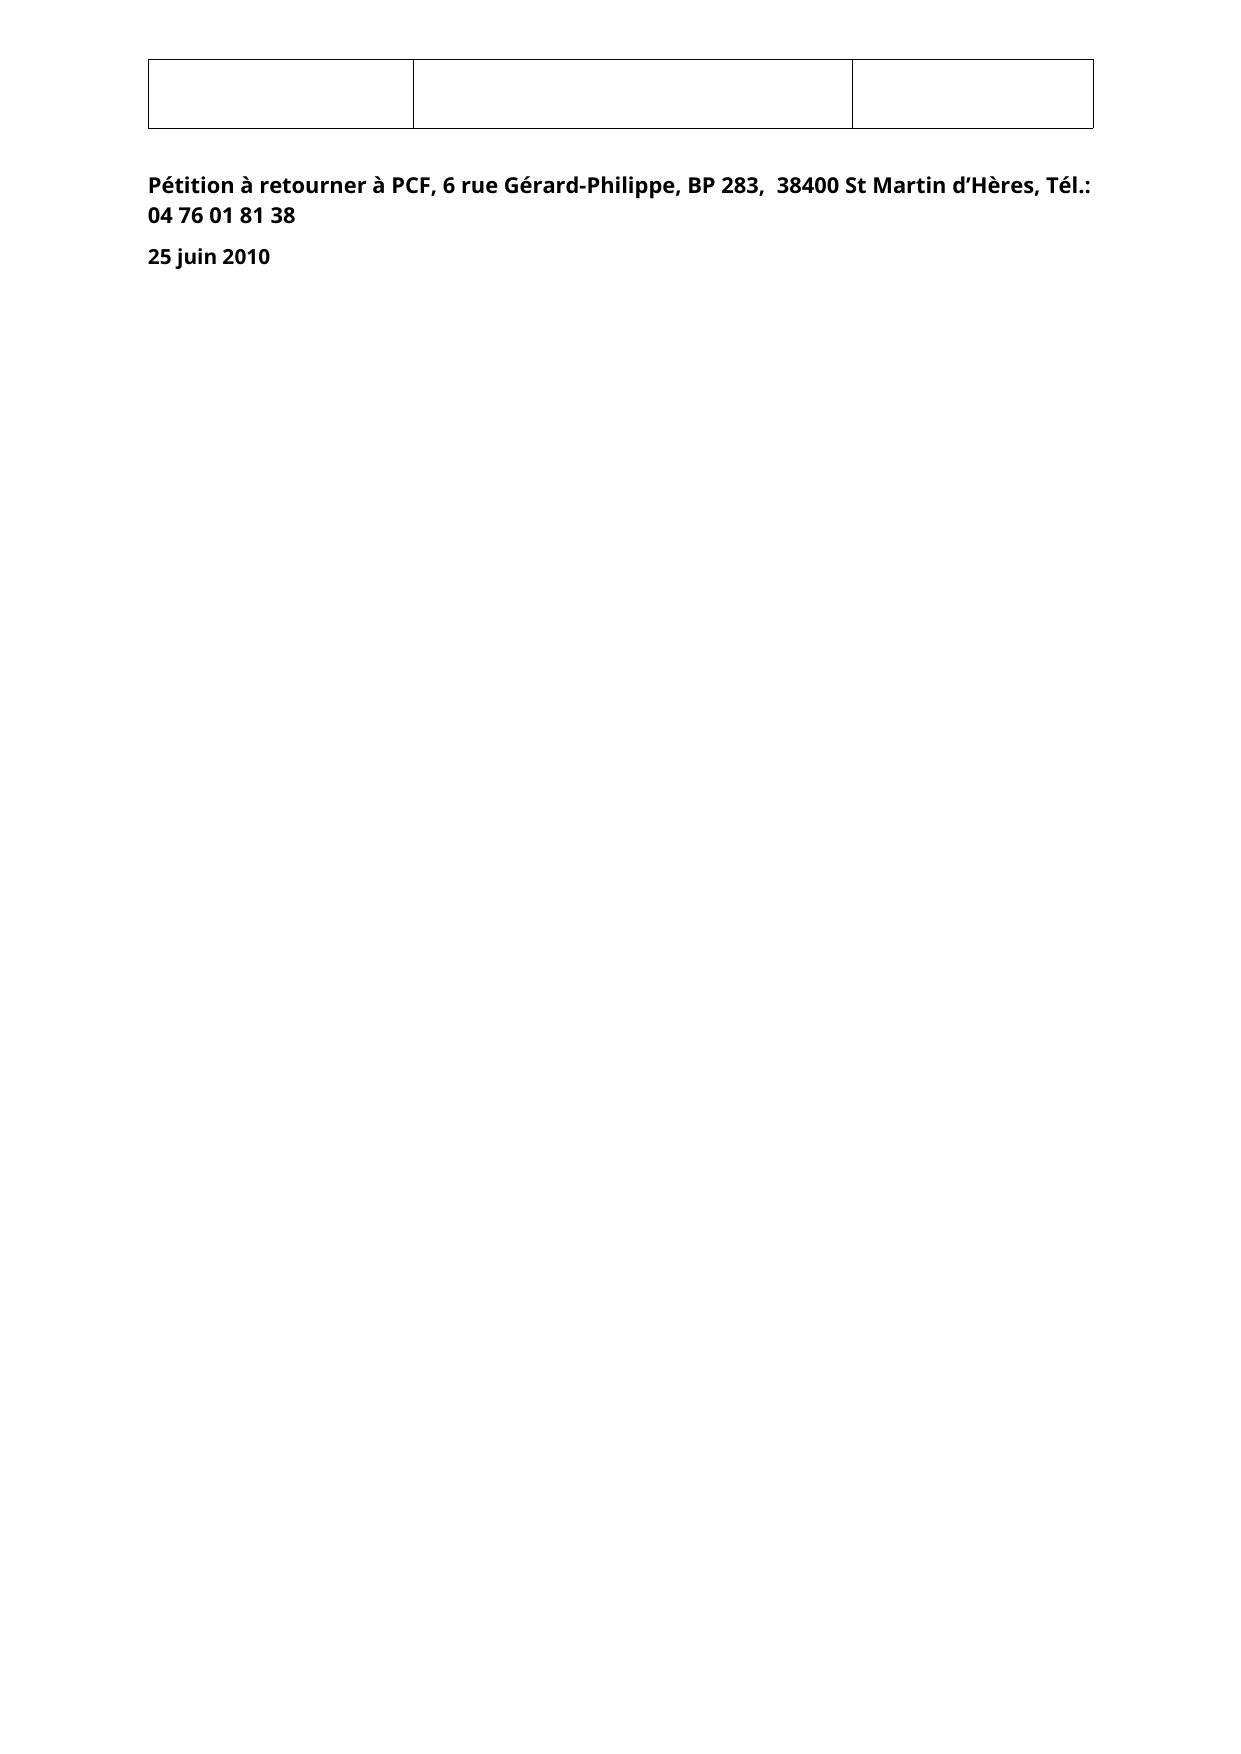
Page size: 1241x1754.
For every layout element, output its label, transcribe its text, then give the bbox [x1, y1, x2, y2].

text Pétition à retourner à PCF, 6 rue Gérard-Philippe, BP 283, 38400 St Martin d’Hères, Tél.: 04 76 01 81 38 [148, 170, 1093, 230]
text 25 juin 2010 [148, 242, 1093, 271]
table_cell [853, 60, 1093, 128]
table_cell [149, 60, 413, 128]
table_cell [414, 60, 852, 128]
